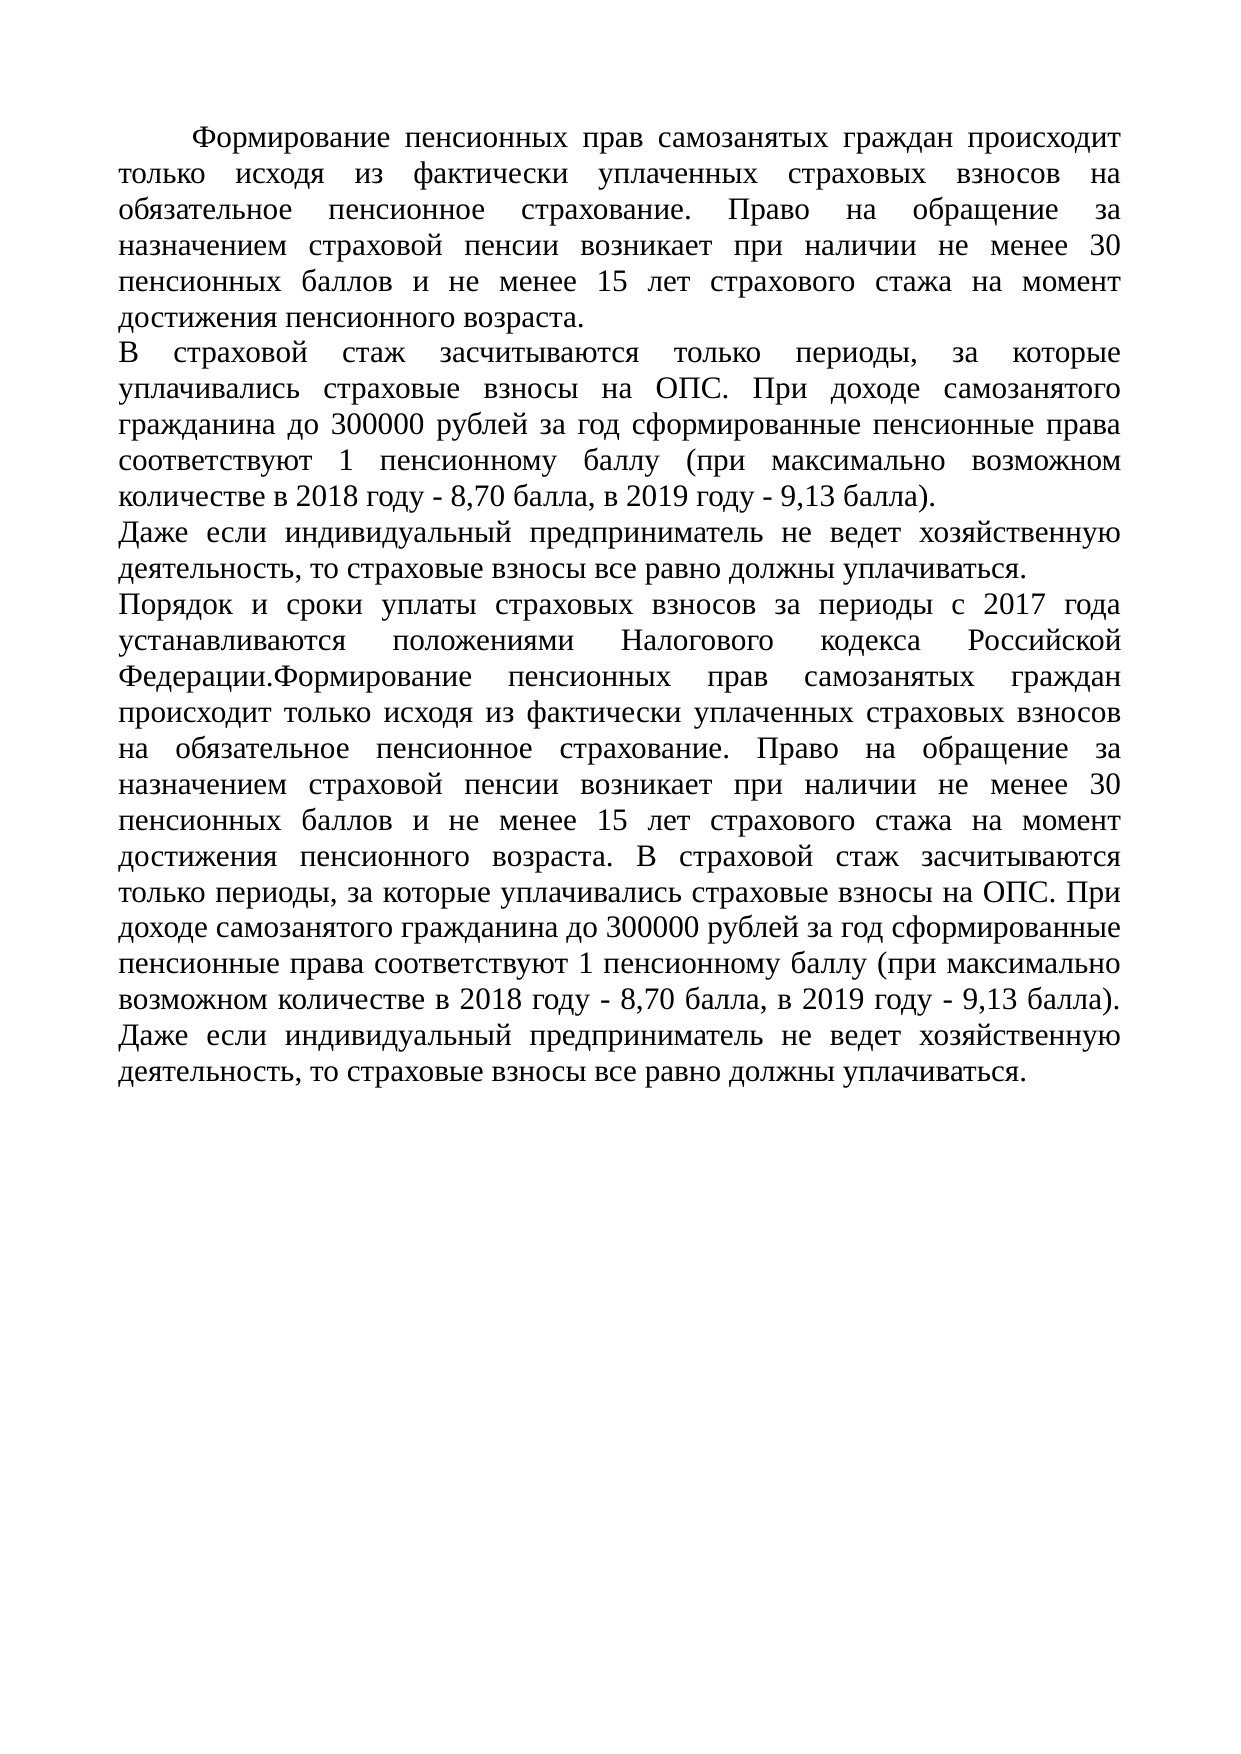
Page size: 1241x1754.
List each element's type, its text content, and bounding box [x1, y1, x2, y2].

text Формирование пенсионных прав самозанятых граждан происходит только исходя из фактически уплаченных страховых взносов на обязательное пенсионное страхование. Право на обращение за назначением страховой пенсии возникает при наличии не менее 30 пенсионных баллов и не менее 15 лет страхового стажа на момент достижения пенсионного возраста. [118, 118, 1122, 334]
text В страховой стаж засчитываются только периоды, за которые уплачивались страховые взносы на ОПС. При доходе самозанятого гражданина до 300000 рублей за год сформированные пенсионные права соответствуют 1 пенсионному баллу (при максимально возможном количестве в 2018 году - 8,70 балла, в 2019 году - 9,13 балла). [118, 334, 1122, 513]
text Даже если индивидуальный предприниматель не ведет хозяйственную деятельность, то страховые взносы все равно должны уплачиваться. [118, 513, 1122, 585]
text Порядок и сроки уплаты страховых взносов за периоды с 2017 года устанавливаются положениями Налогового кодекса Российской Федерации.Формирование пенсионных прав самозанятых граждан происходит только исходя из фактически уплаченных страховых взносов на обязательное пенсионное страхование. Право на обращение за назначением страховой пенсии возникает при наличии не менее 30 пенсионных баллов и не менее 15 лет страхового стажа на момент достижения пенсионного возраста. В страховой стаж засчитываются только периоды, за которые уплачивались страховые взносы на ОПС. При доходе самозанятого гражданина до 300000 рублей за год сформированные пенсионные права соответствуют 1 пенсионному баллу (при максимально возможном количестве в 2018 году - 8,70 балла, в 2019 году - 9,13 балла). Даже если индивидуальный предприниматель не ведет хозяйственную деятельность, то страховые взносы все равно должны уплачиваться. [118, 585, 1122, 1088]
